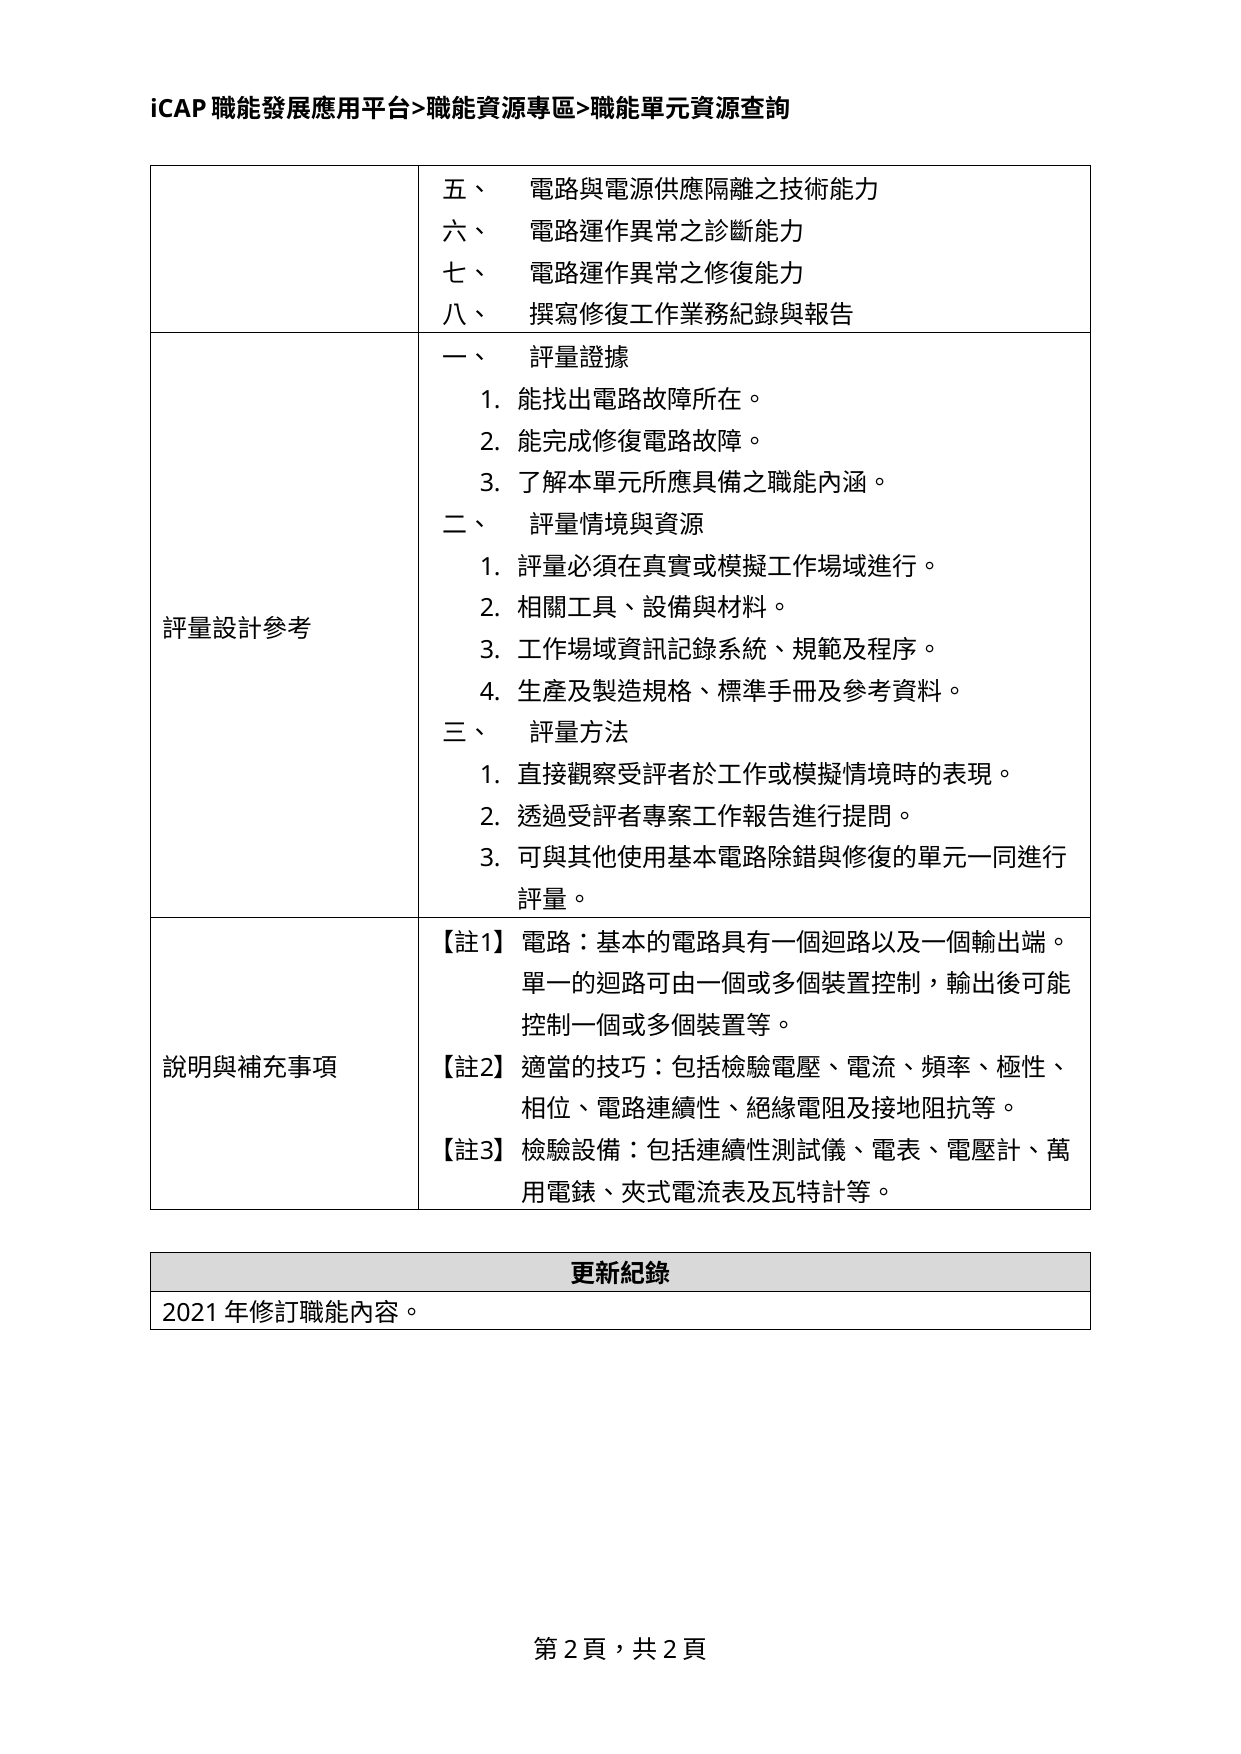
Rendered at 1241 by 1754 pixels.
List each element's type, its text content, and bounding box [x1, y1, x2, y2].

table_cell 2021年修訂職能內容。 [151, 1292, 1090, 1329]
table_cell 電路：基本的電路具有一個迴路以及一個輸出端。單一的迴路可由一個或多個裝置控制，輸出後可能控制一個或多個裝置等。 適當的技巧：包括檢驗電壓、電流、頻率、極性、相位、電路連續性、絕緣電阻及接地阻抗等。 檢驗設備：包括連續性測試儀、電表、電壓計、萬用電錶、夾式電流表及瓦特計等。 [419, 918, 1090, 1209]
table_cell 說明與補充事項 [151, 918, 418, 1209]
table_header 更新紀錄 [151, 1253, 1090, 1291]
table_cell 評量證據 能找出電路故障所在。 能完成修復電路故障。 了解本單元所應具備之職能內涵。 評量情境與資源 評量必須在真實或模擬工作場域進行。 相關工具、設備與材料。 工作場域資訊記錄系統、規範及程序。 生產及製造規格、標準手冊及參考資料。 評量方法 直接觀察受評者於工作或模擬情境時的表現。 透過受評者專案工作報告進行提問。 可與其他使用基本電路除錯與修復的單元一同進行評量。 [419, 333, 1090, 917]
table_cell 溝通協調能力 職業安全衛生風險管控能力 判讀內建故障指示器的數據或紀錄 判讀及使用線路圖與規格表 電路與電源供應隔離之技術能力 電路運作異常之診斷能力 電路運作異常之修復能力 撰寫修復工作業務紀錄與報告 [419, 166, 1090, 332]
table_cell 評量設計參考 [151, 333, 418, 917]
table_cell [151, 166, 418, 332]
